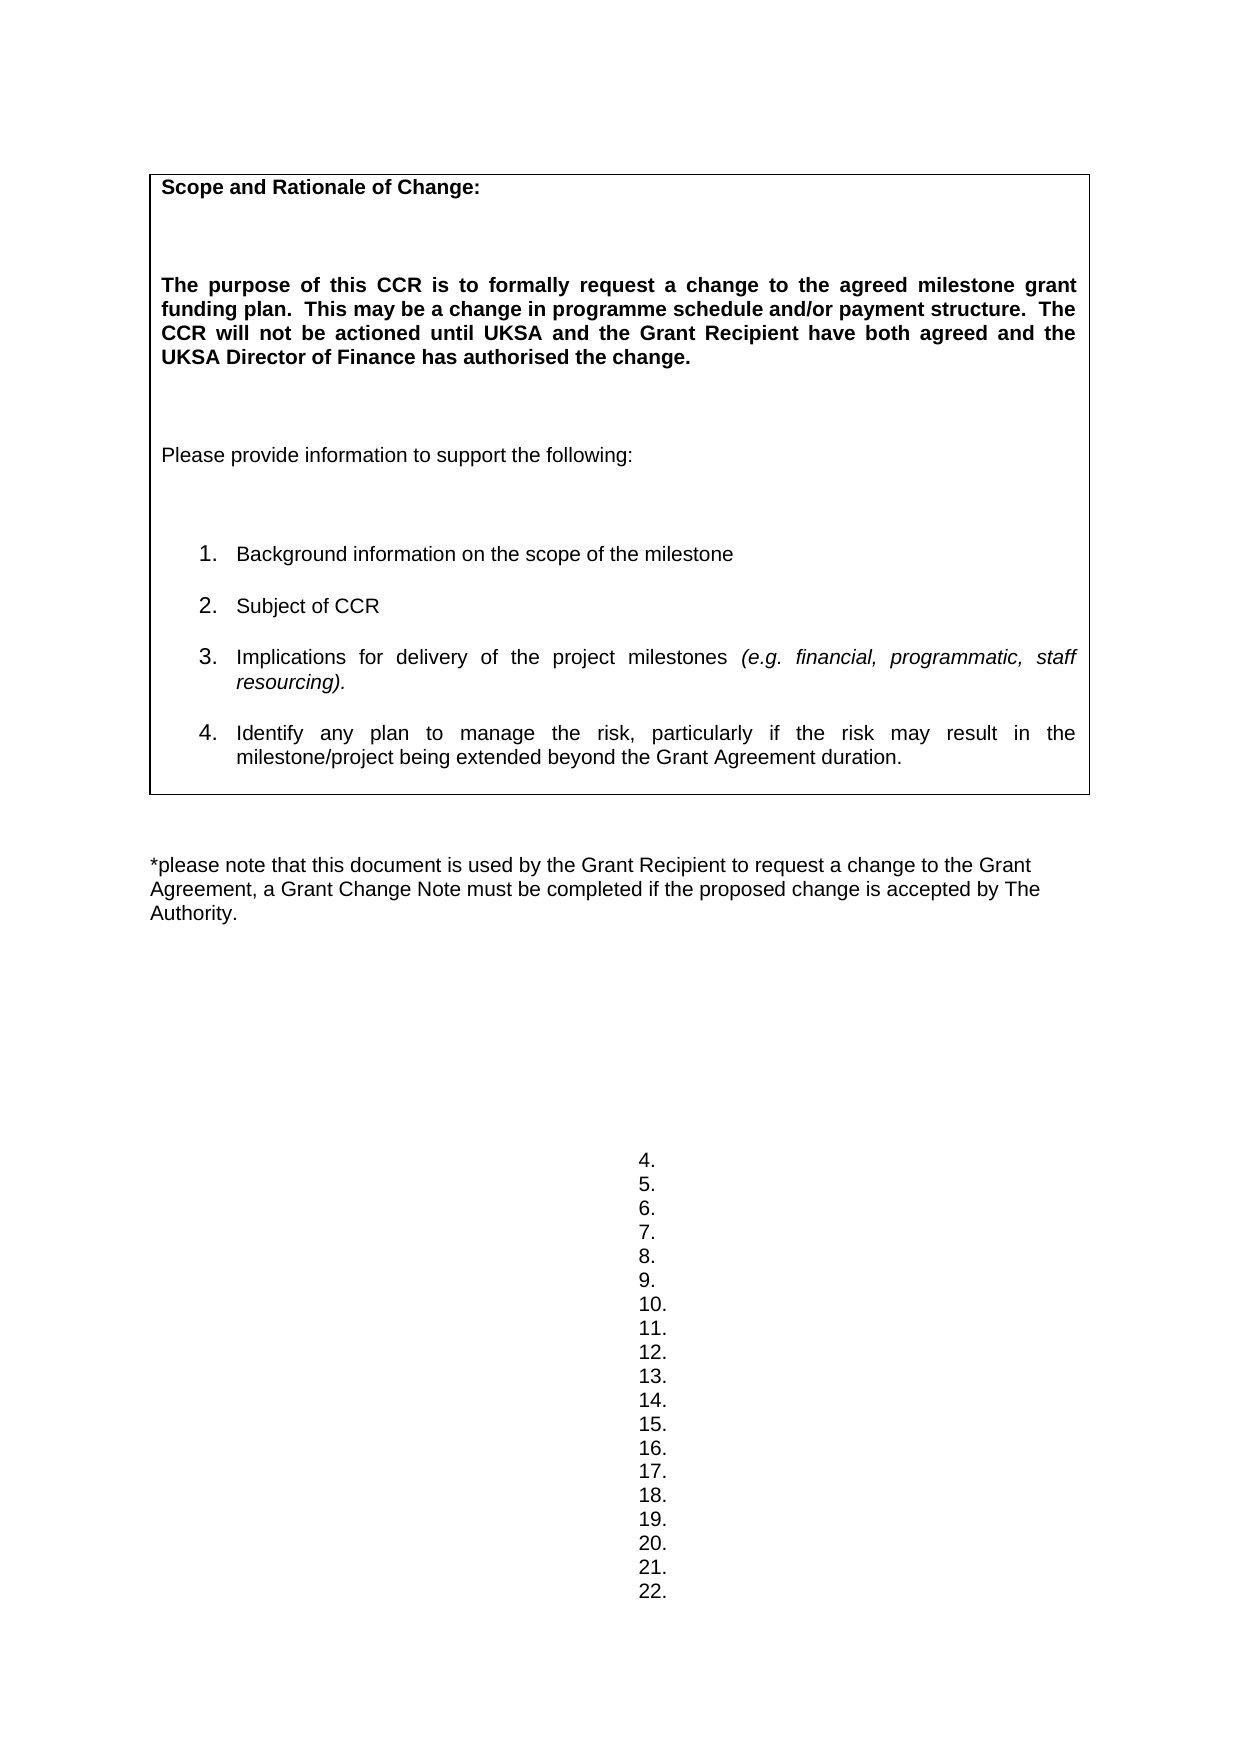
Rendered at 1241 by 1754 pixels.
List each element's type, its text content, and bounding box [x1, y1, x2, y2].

text *please note that this document is used by the Grant Recipient to request a change to the Grant Agreement, a Grant Change Note must be completed if the proposed change is accepted by The Authority. [150, 853, 1090, 925]
table_header Scope and Rationale of Change: The purpose of this CCR is to formally request a change to the agreed milestone grant funding plan. This may be a change in programme schedule and/or payment structure. The CCR will not be actioned until UKSA and the Grant Recipient have both agreed and the UKSA Director of Finance has authorised the change. Please provide information to support the following: Background information on the scope of the milestone Subject of CCR Implications for delivery of the project milestones (e.g. financial, programmatic, staff resourcing). Identify any plan to manage the risk, particularly if the risk may result in the milestone/project being extended beyond the Grant Agreement duration. [151, 175, 1089, 794]
